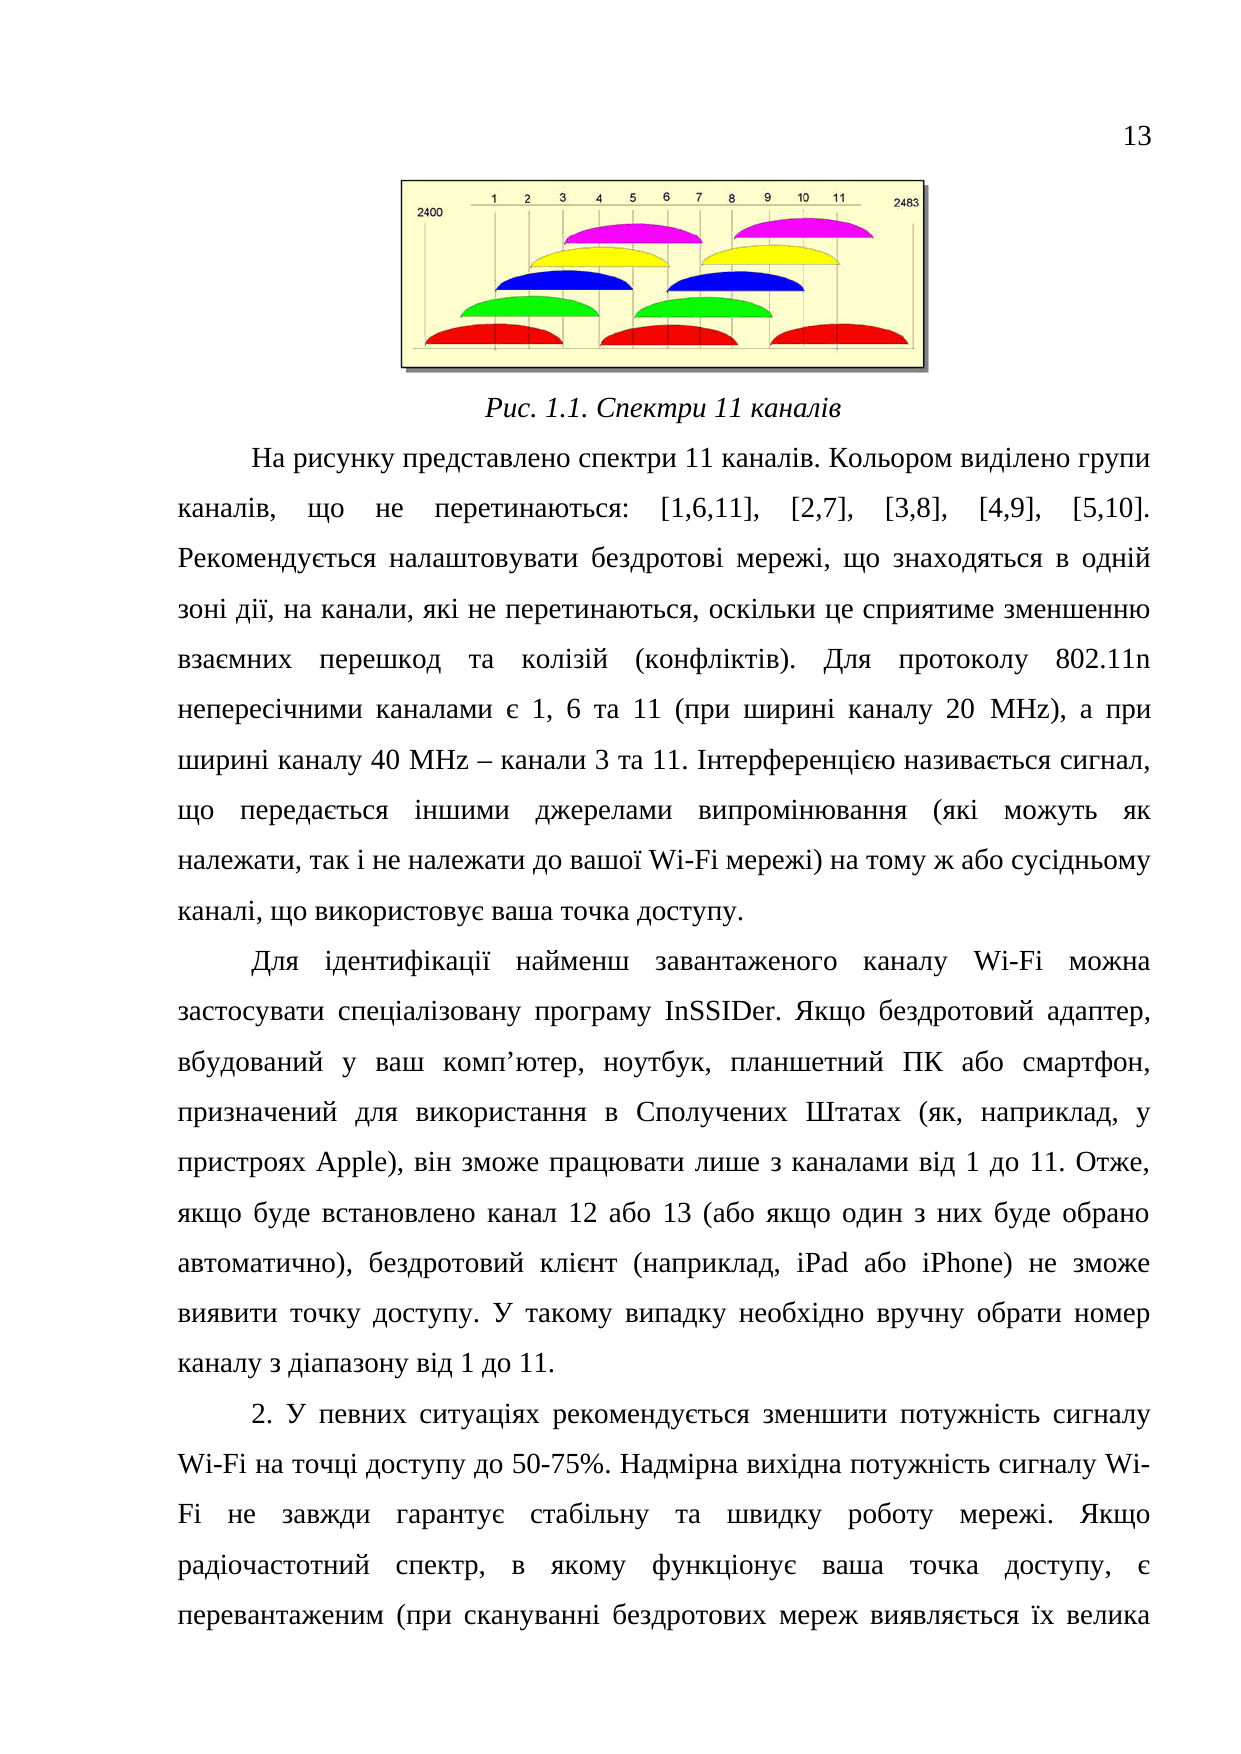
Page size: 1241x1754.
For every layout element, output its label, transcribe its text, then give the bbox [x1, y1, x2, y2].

picture [400, 179, 929, 373]
text Для ідентифікації найменш завантаженого каналу Wi-Fi можна застосувати спеціалізовану програму InSSIDer. Якщо бездротовий адаптер, вбудований у ваш комп’ютер, ноутбук, планшетний ПК або смартфон, призначений для використання в Сполучених Штатах (як, наприклад, у пристроях Apple), він зможе працювати лише з каналами від 1 до 11. Отже, якщо буде встановлено канал 12 або 13 (або якщо один з них буде обрано автоматично), бездротовий клієнт (наприклад, iPad або iPhone) не зможе виявити точку доступу. У такому випадку необхідно вручну обрати номер каналу з діапазону від 1 до 11. [177, 943, 1152, 1379]
list 2. У певних ситуаціях рекомендується зменшити потужність сигналу Wi-Fi на точці доступу до 50-75%. Надмірна вихідна потужність сигналу Wi-Fi не завжди гарантує стабільну та швидку роботу мережі. Якщо радіочастотний спектр, в якому функціонує ваша точка доступу, є перевантаженим (при скануванні бездротових мереж виявляється їх велика [177, 1396, 1152, 1631]
text На рисунку представлено спектри 11 каналів. Кольором виділено групи каналів, що не перетинаються: [1,6,11], [2,7], [3,8], [4,9], [5,10]. Рекомендується налаштовувати бездротові мережі, що знаходяться в одній зоні дії, на канали, які не перетинаються, оскільки це сприятиме зменшенню взаємних перешкод та колізій (конфліктів). Для протоколу 802.11n непересічними каналами є 1, 6 та 11 (при ширині каналу 20 MHz), а при ширині каналу 40 MHz – канали 3 та 11. Інтерференцією називається сигнал, що передається іншими джерелами випромінювання (які можуть як належати, так і не належати до вашої Wi-Fi мережі) на тому ж або сусідньому каналі, що використовує ваша точка доступу. [177, 440, 1152, 926]
text Рис. 1.1. Спектри 11 каналів [177, 390, 1152, 423]
